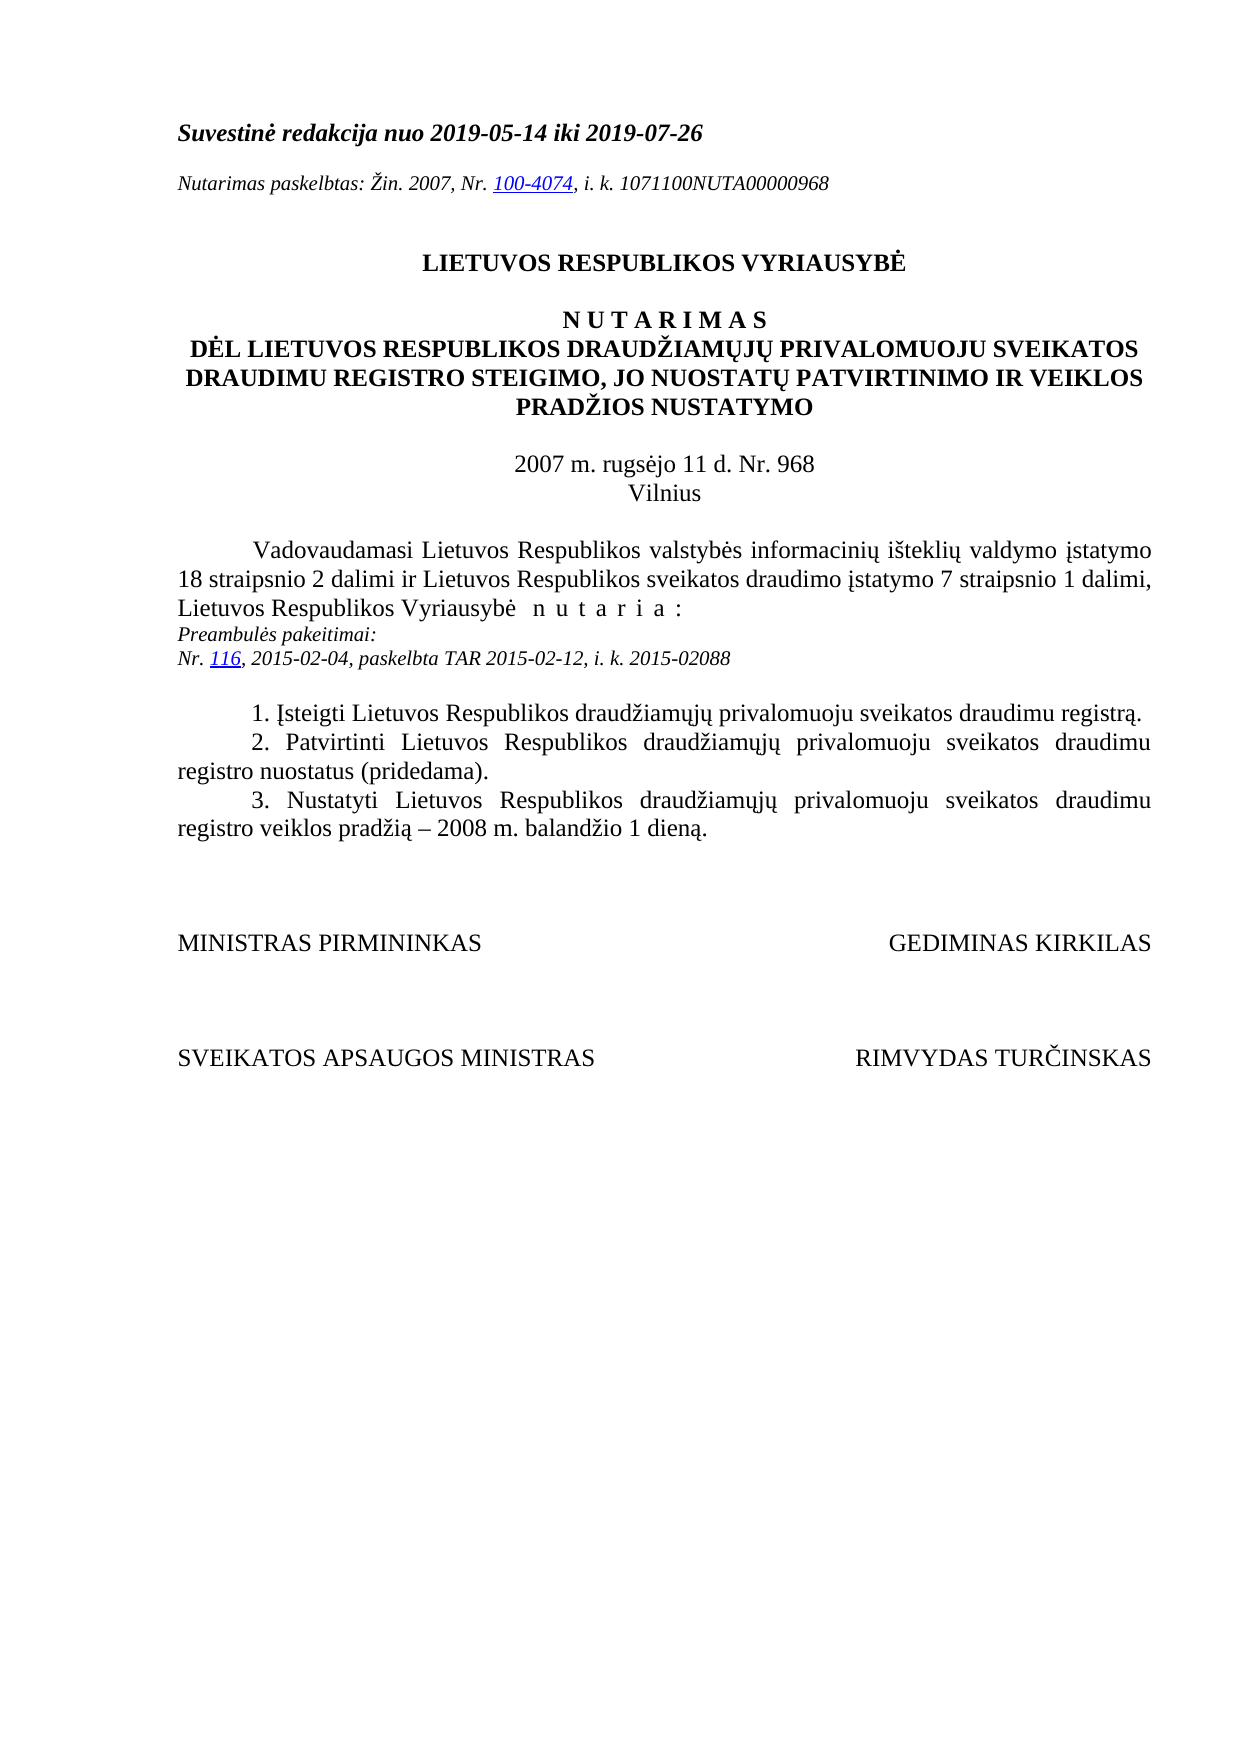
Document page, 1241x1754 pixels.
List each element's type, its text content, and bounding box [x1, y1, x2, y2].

text 2007 m. rugsėjo 11 d. Nr. 968 [177, 449, 1152, 478]
text Sveikatos apsaugos ministras Rimvydas Turčinskas [177, 1043, 1152, 1072]
text Preambulės pakeitimai: [177, 622, 1152, 646]
text 1. Įsteigti Lietuvos Respublikos draudžiamųjų privalomuoju sveikatos draudimu registrą. [177, 698, 1152, 727]
text N U T A R I M A S [177, 305, 1152, 334]
text Suvestinė redakcija nuo 2019-05-14 iki 2019-07-26 [177, 118, 1152, 147]
text Nutarimas paskelbtas: Žin. 2007, Nr. 100-4074, i. k. 1071100NUTA00000968 [177, 171, 1152, 195]
text DĖL LIETUVOS RESPUBLIKOS DRAUDŽIAMŲJŲ PRIVALOMUOJU SVEIKATOS DRAUDIMU REGISTRO STEIGIMO, JO NUOSTATŲ PATVIRTINIMO IR VEIKLOS PRADŽIOS NUSTATYMO [177, 334, 1152, 420]
text Nr. 116, 2015-02-04, paskelbta TAR 2015-02-12, i. k. 2015-02088 [177, 646, 1152, 670]
text 2. Patvirtinti Lietuvos Respublikos draudžiamųjų privalomuoju sveikatos draudimu registro nuostatus (pridedama). [177, 727, 1152, 785]
text Vadovaudamasi Lietuvos Respublikos valstybės informacinių išteklių valdymo įstatymo 18 straipsnio 2 dalimi ir Lietuvos Respublikos sveikatos draudimo įstatymo 7 straipsnio 1 dalimi, Lietuvos Respublikos Vyriausybė nutaria: [177, 535, 1152, 622]
text 3. Nustatyti Lietuvos Respublikos draudžiamųjų privalomuoju sveikatos draudimu registro veiklos pradžią – 2008 m. balandžio 1 dieną. [177, 785, 1152, 842]
text Vilnius [177, 478, 1152, 507]
text Ministras Pirmininkas Gediminas Kirkilas [177, 928, 1152, 957]
text LIETUVOS RESPUBLIKOS VYRIAUSYBĖ [177, 248, 1152, 277]
